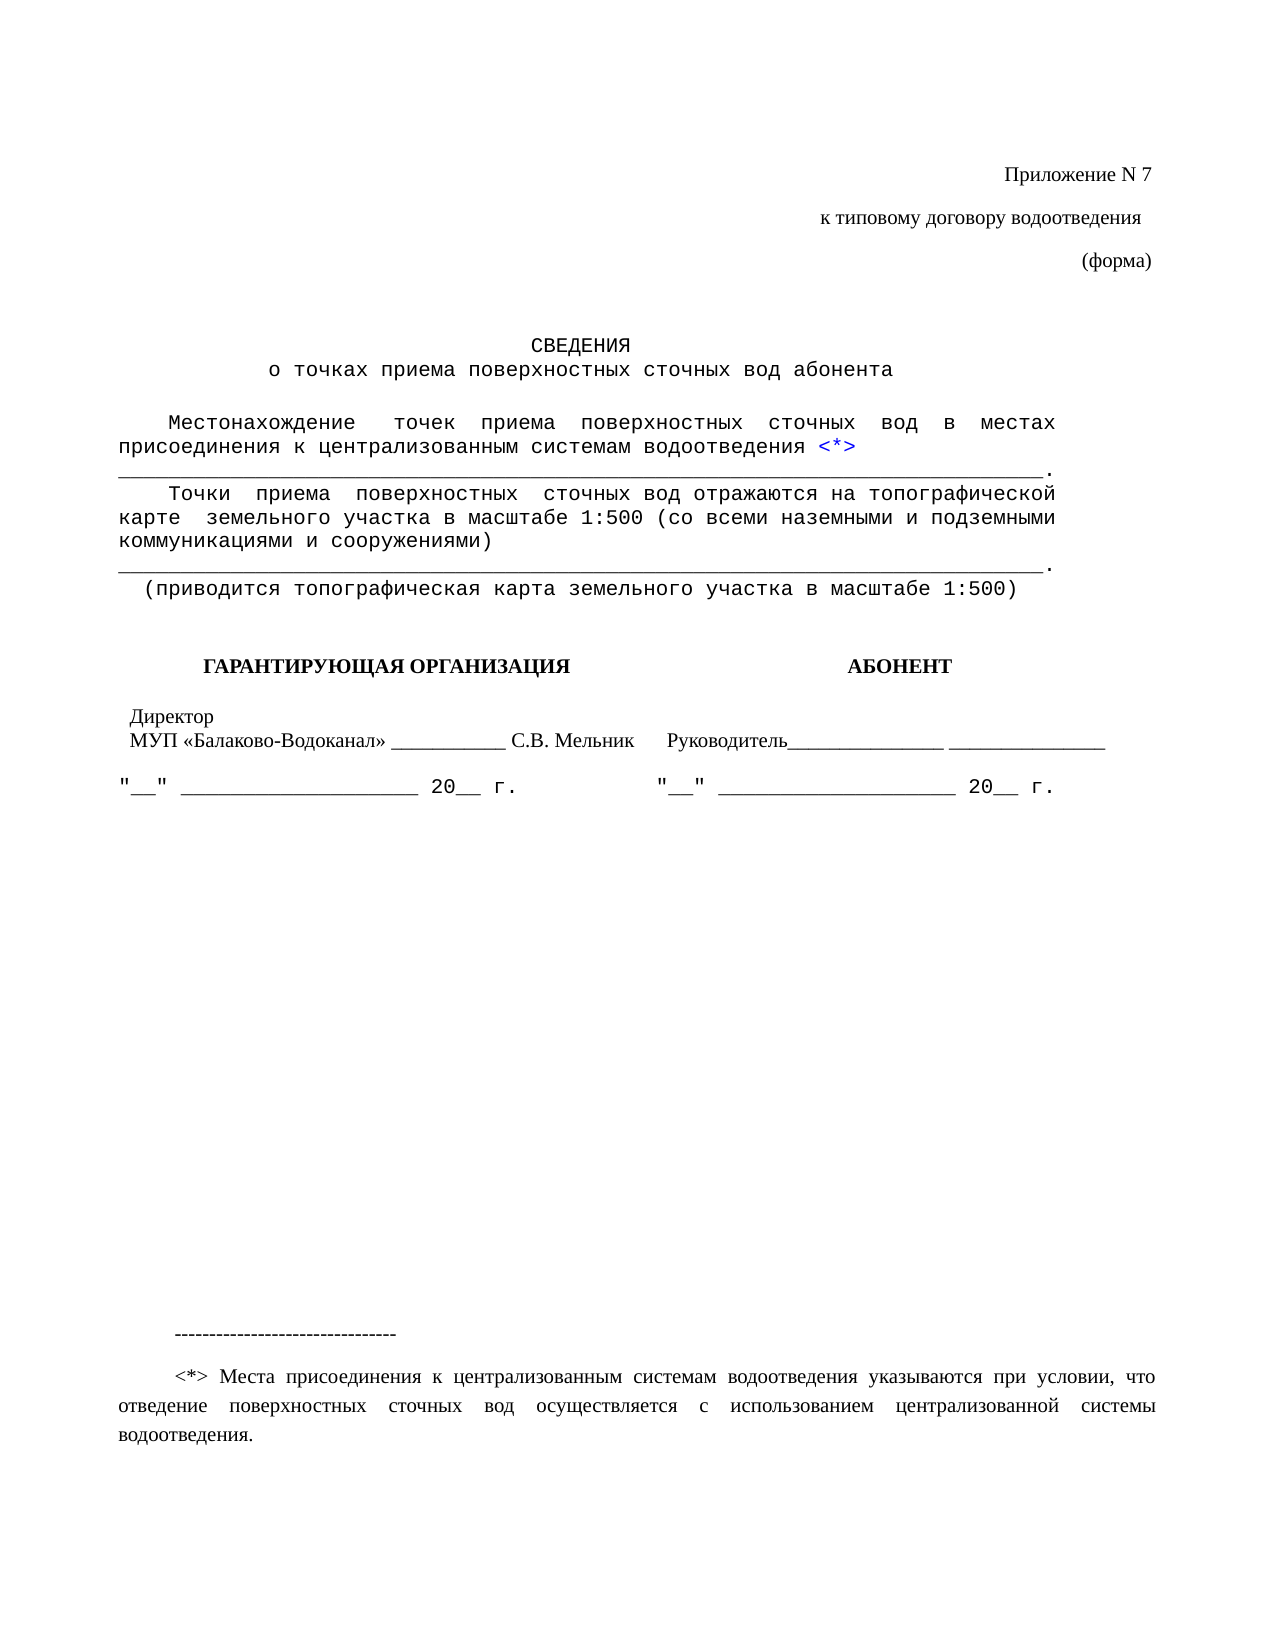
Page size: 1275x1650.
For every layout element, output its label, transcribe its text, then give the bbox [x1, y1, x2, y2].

text __________________________________________________________________________. [118, 554, 1157, 578]
table_header ГАРАНТИРУЮЩАЯ ОРГАНИЗАЦИЯ [118, 654, 655, 704]
text (приводится топографическая карта земельного участка в масштабе 1:500) [118, 578, 1157, 601]
text присоединения к централизованным системам водоотведения <*> [118, 436, 1157, 459]
text СВЕДЕНИЯ [118, 335, 1157, 359]
text к типовому договору водоотведения [118, 205, 1157, 229]
text <*> Места присоединения к централизованным системам водоотведения указываются при условии, что отведение поверхностных сточных вод осуществляется с использованием централизованной системы водоотведения. [118, 1364, 1157, 1446]
table_cell Директор МУП «Балаково-Водоканал» ___________ С.В. Мельник [118, 704, 655, 776]
text Местонахождение точек приема поверхностных сточных вод в местах [118, 412, 1157, 436]
text Точки приема поверхностных сточных вод отражаются на топографической [118, 483, 1157, 507]
text Приложение N 7 [118, 162, 1157, 186]
table_header АБОНЕНТ [655, 654, 1144, 704]
text __________________________________________________________________________. [118, 459, 1157, 483]
table_cell Руководитель_______________ _______________ [655, 704, 1144, 776]
text о точках приема поверхностных сточных вод абонента [118, 359, 1157, 383]
text (форма) [118, 248, 1157, 272]
text коммуникациями и сооружениями) [118, 530, 1157, 554]
text карте земельного участка в масштабе 1:500 (со всеми наземными и подземными [118, 507, 1157, 530]
text -------------------------------- [118, 1321, 1157, 1345]
text "__" ___________________ 20__ г. "__" ___________________ 20__ г. [118, 776, 1157, 799]
